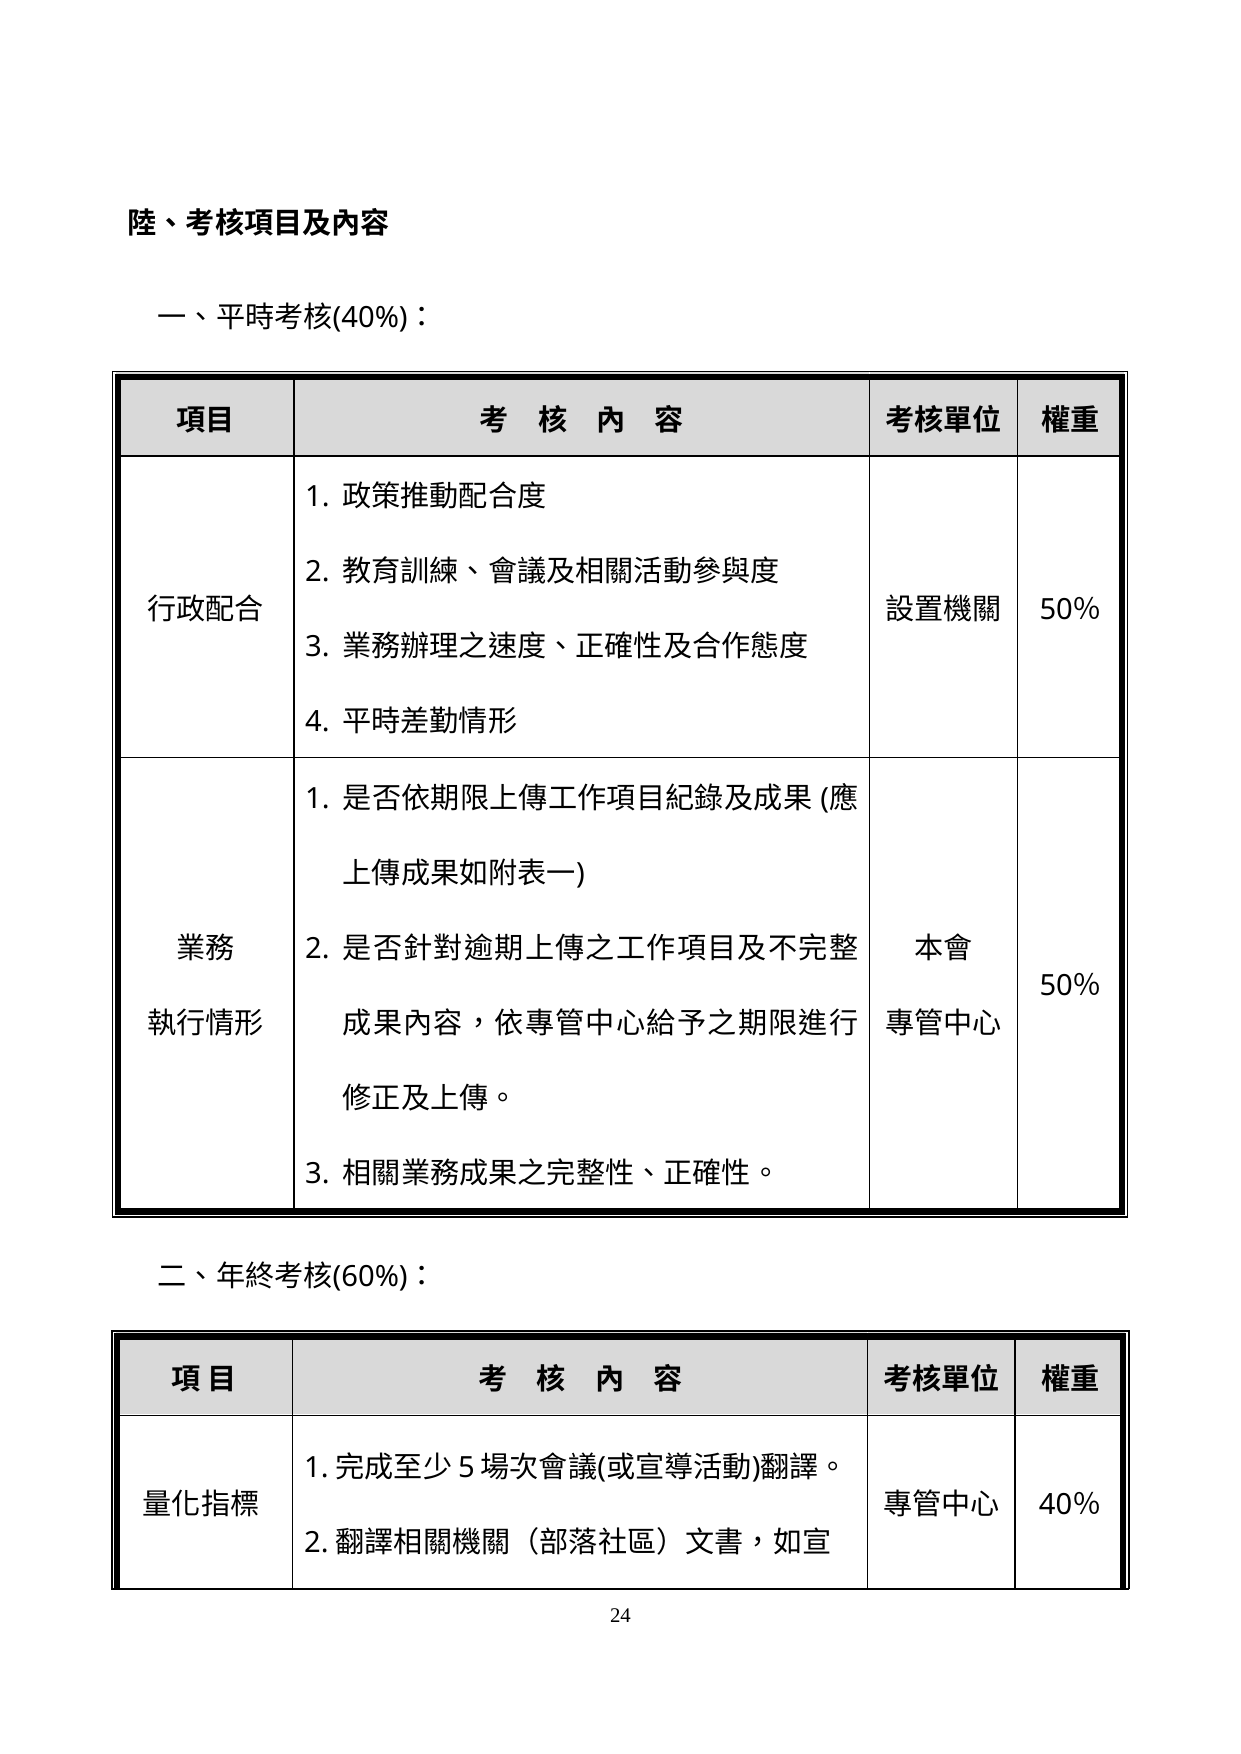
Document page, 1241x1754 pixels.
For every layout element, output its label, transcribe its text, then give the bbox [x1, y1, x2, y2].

table_cell 是否依期限上傳工作項目紀錄及成果 (應上傳成果如附表一) 是否針對逾期上傳之工作項目及不完整成果內容，依專管中心給予之期限進行修正及上傳。 相關業務成果之完整性、正確性。 [295, 758, 869, 1208]
table_cell 政策推動配合度 教育訓練、會議及相關活動參與度 業務辦理之速度、正確性及合作態度 平時差勤情形 [295, 457, 869, 757]
table_cell 量化指標 [120, 1416, 292, 1588]
list 考核項目及內容 [127, 183, 1128, 258]
table_cell 50％ [1018, 758, 1119, 1208]
table_header 考核單位 [868, 1340, 1014, 1414]
table_cell 50％ [1018, 457, 1119, 757]
table_cell 完成至少5場次會議(或宣導活動)翻譯。 翻譯相關機關（部落社區）文書，如宣 [293, 1416, 867, 1588]
table_header 考 核 內 容 [293, 1340, 867, 1414]
table_header 權重 [1016, 1340, 1120, 1414]
table_cell 專管中心 [868, 1416, 1014, 1588]
table_cell 行政配合 [121, 457, 293, 757]
table_header 權重 [1018, 380, 1119, 455]
table_cell 業務 執行情形 [121, 758, 293, 1208]
table_cell 設置機關 [870, 457, 1017, 757]
table_header 項目 [121, 380, 293, 455]
table_cell 本會 專管中心 [870, 758, 1017, 1208]
list 平時考核(40%)： [157, 277, 1128, 352]
table_header 考 核 內 容 [295, 380, 869, 455]
list 年終考核(60%)： [157, 1236, 1128, 1311]
table_cell 40％ [1016, 1416, 1120, 1588]
table_header 項 目 [120, 1340, 292, 1414]
table_header 考核單位 [870, 380, 1017, 455]
